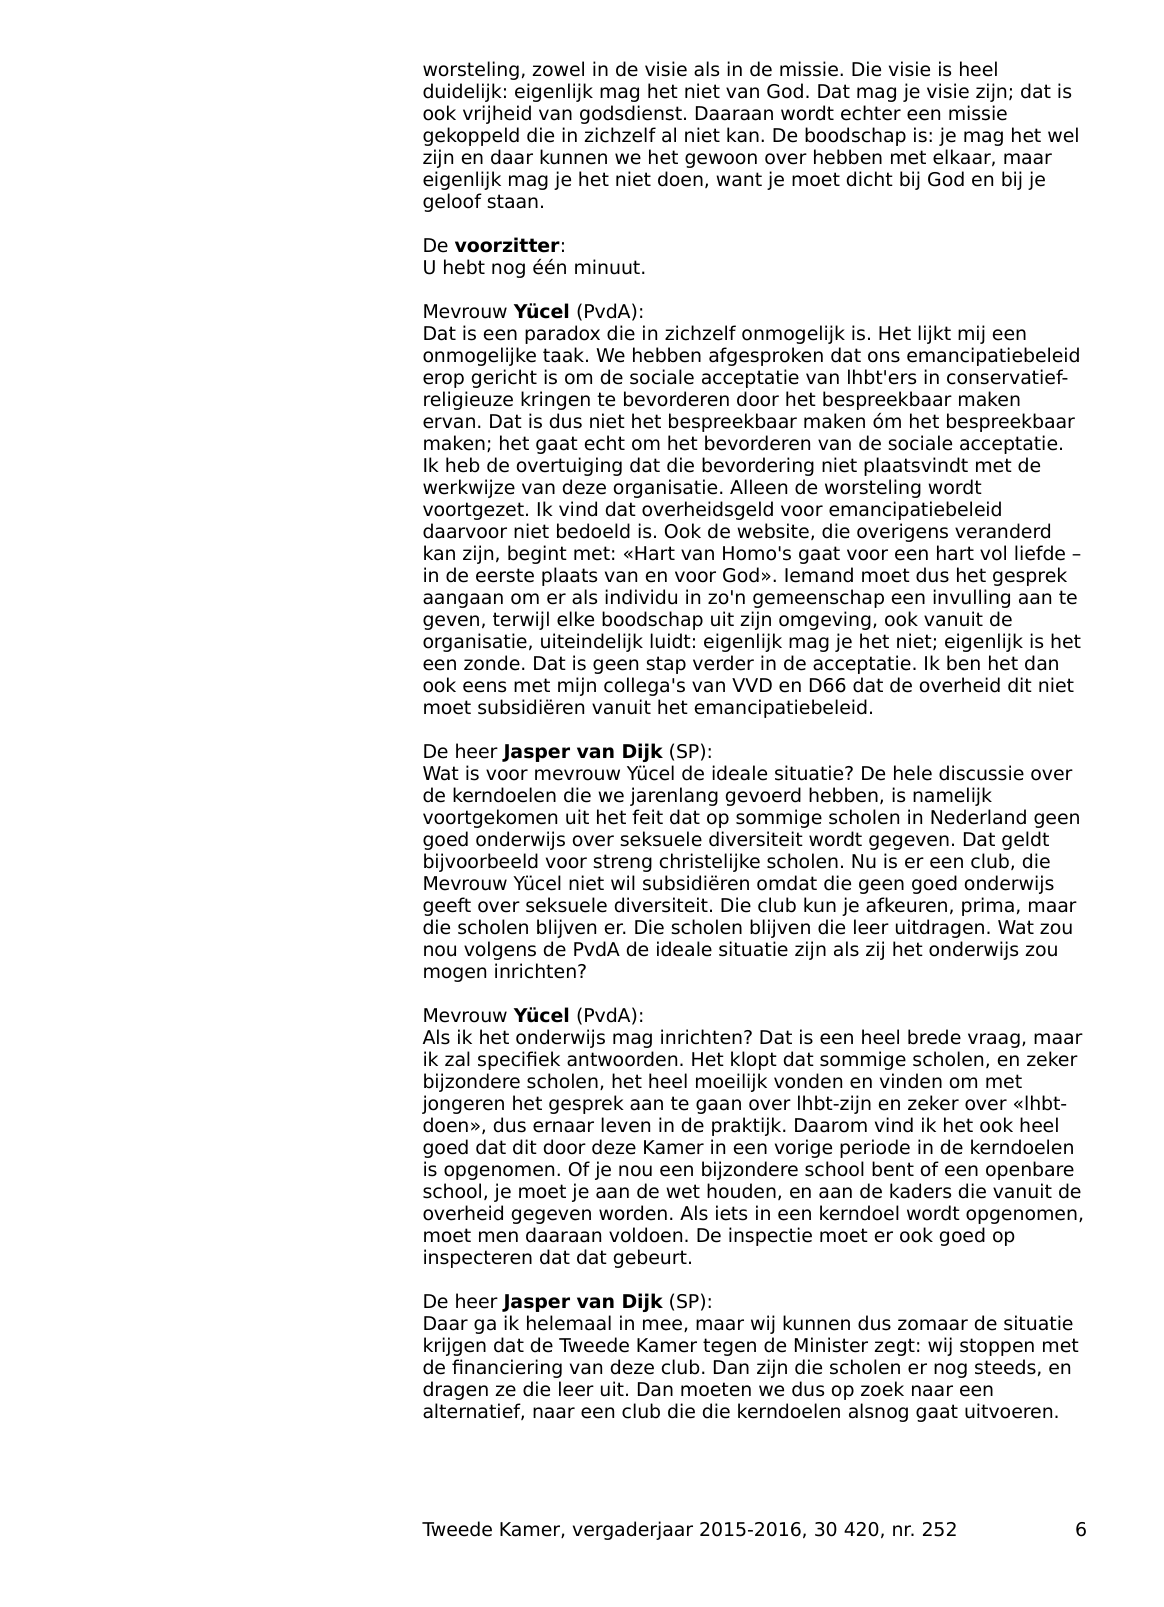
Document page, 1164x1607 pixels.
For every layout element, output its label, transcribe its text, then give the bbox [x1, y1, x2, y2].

text Daar ga ik helemaal in mee, maar wij kunnen dus zomaar de situatie krijgen dat de Tweede Kamer tegen de Minister zegt: wij stoppen met de financiering van deze club. Dan zijn die scholen er nog steeds, en dragen ze die leer uit. Dan moeten we dus op zoek naar een alternatief, naar een club die die kerndoelen alsnog gaat uitvoeren. [422, 1313, 1087, 1423]
text Wat is voor mevrouw Yücel de ideale situatie? De hele discussie over de kerndoelen die we jarenlang gevoerd hebben, is namelijk voortgekomen uit het feit dat op sommige scholen in Nederland geen goed onderwijs over seksuele diversiteit wordt gegeven. Dat geldt bijvoorbeeld voor streng christelijke scholen. Nu is er een club, die Mevrouw Yücel niet wil subsidiëren omdat die geen goed onderwijs geeft over seksuele diversiteit. Die club kun je afkeuren, prima, maar die scholen blijven er. Die scholen blijven die leer uitdragen. Wat zou nou volgens de PvdA de ideale situatie zijn als zij het onderwijs zou mogen inrichten? [422, 763, 1087, 983]
text Mevrouw Yücel (PvdA): [422, 1005, 1087, 1027]
text Dat is een paradox die in zichzelf onmogelijk is. Het lijkt mij een onmogelijke taak. We hebben afgesproken dat ons emancipatiebeleid erop gericht is om de sociale acceptatie van lhbt'ers in conservatief-religieuze kringen te bevorderen door het bespreekbaar maken ervan. Dat is dus niet het bespreekbaar maken óm het bespreekbaar maken; het gaat echt om het bevorderen van de sociale acceptatie. Ik heb de overtuiging dat die bevordering niet plaatsvindt met de werkwijze van deze organisatie. Alleen de worsteling wordt voortgezet. Ik vind dat overheidsgeld voor emancipatiebeleid daarvoor niet bedoeld is. Ook de website, die overigens veranderd kan zijn, begint met: «Hart van Homo's gaat voor een hart vol liefde – in de eerste plaats van en voor God». Iemand moet dus het gesprek aangaan om er als individu in zo'n gemeenschap een invulling aan te geven, terwijl elke boodschap uit zijn omgeving, ook vanuit de organisatie, uiteindelijk luidt: eigenlijk mag je het niet; eigenlijk is het een zonde. Dat is geen stap verder in de acceptatie. Ik ben het dan ook eens met mijn collega's van VVD en D66 dat de overheid dit niet moet subsidiëren vanuit het emancipatiebeleid. [422, 323, 1087, 719]
text De heer Jasper van Dijk (SP): [422, 1291, 1087, 1313]
text Mevrouw Yücel (PvdA): [422, 301, 1087, 323]
text De voorzitter: [422, 235, 1087, 257]
text worsteling, zowel in de visie als in de missie. Die visie is heel duidelijk: eigenlijk mag het niet van God. Dat mag je visie zijn; dat is ook vrijheid van godsdienst. Daaraan wordt echter een missie gekoppeld die in zichzelf al niet kan. De boodschap is: je mag het wel zijn en daar kunnen we het gewoon over hebben met elkaar, maar eigenlijk mag je het niet doen, want je moet dicht bij God en bij je geloof staan. [422, 59, 1087, 213]
text U hebt nog één minuut. [422, 257, 1087, 279]
text Als ik het onderwijs mag inrichten? Dat is een heel brede vraag, maar ik zal specifiek antwoorden. Het klopt dat sommige scholen, en zeker bijzondere scholen, het heel moeilijk vonden en vinden om met jongeren het gesprek aan te gaan over lhbt-zijn en zeker over «lhbt-doen», dus ernaar leven in de praktijk. Daarom vind ik het ook heel goed dat dit door deze Kamer in een vorige periode in de kerndoelen is opgenomen. Of je nou een bijzondere school bent of een openbare school, je moet je aan de wet houden, en aan de kaders die vanuit de overheid gegeven worden. Als iets in een kerndoel wordt opgenomen, moet men daaraan voldoen. De inspectie moet er ook goed op inspecteren dat dat gebeurt. [422, 1027, 1087, 1269]
text De heer Jasper van Dijk (SP): [422, 741, 1087, 763]
